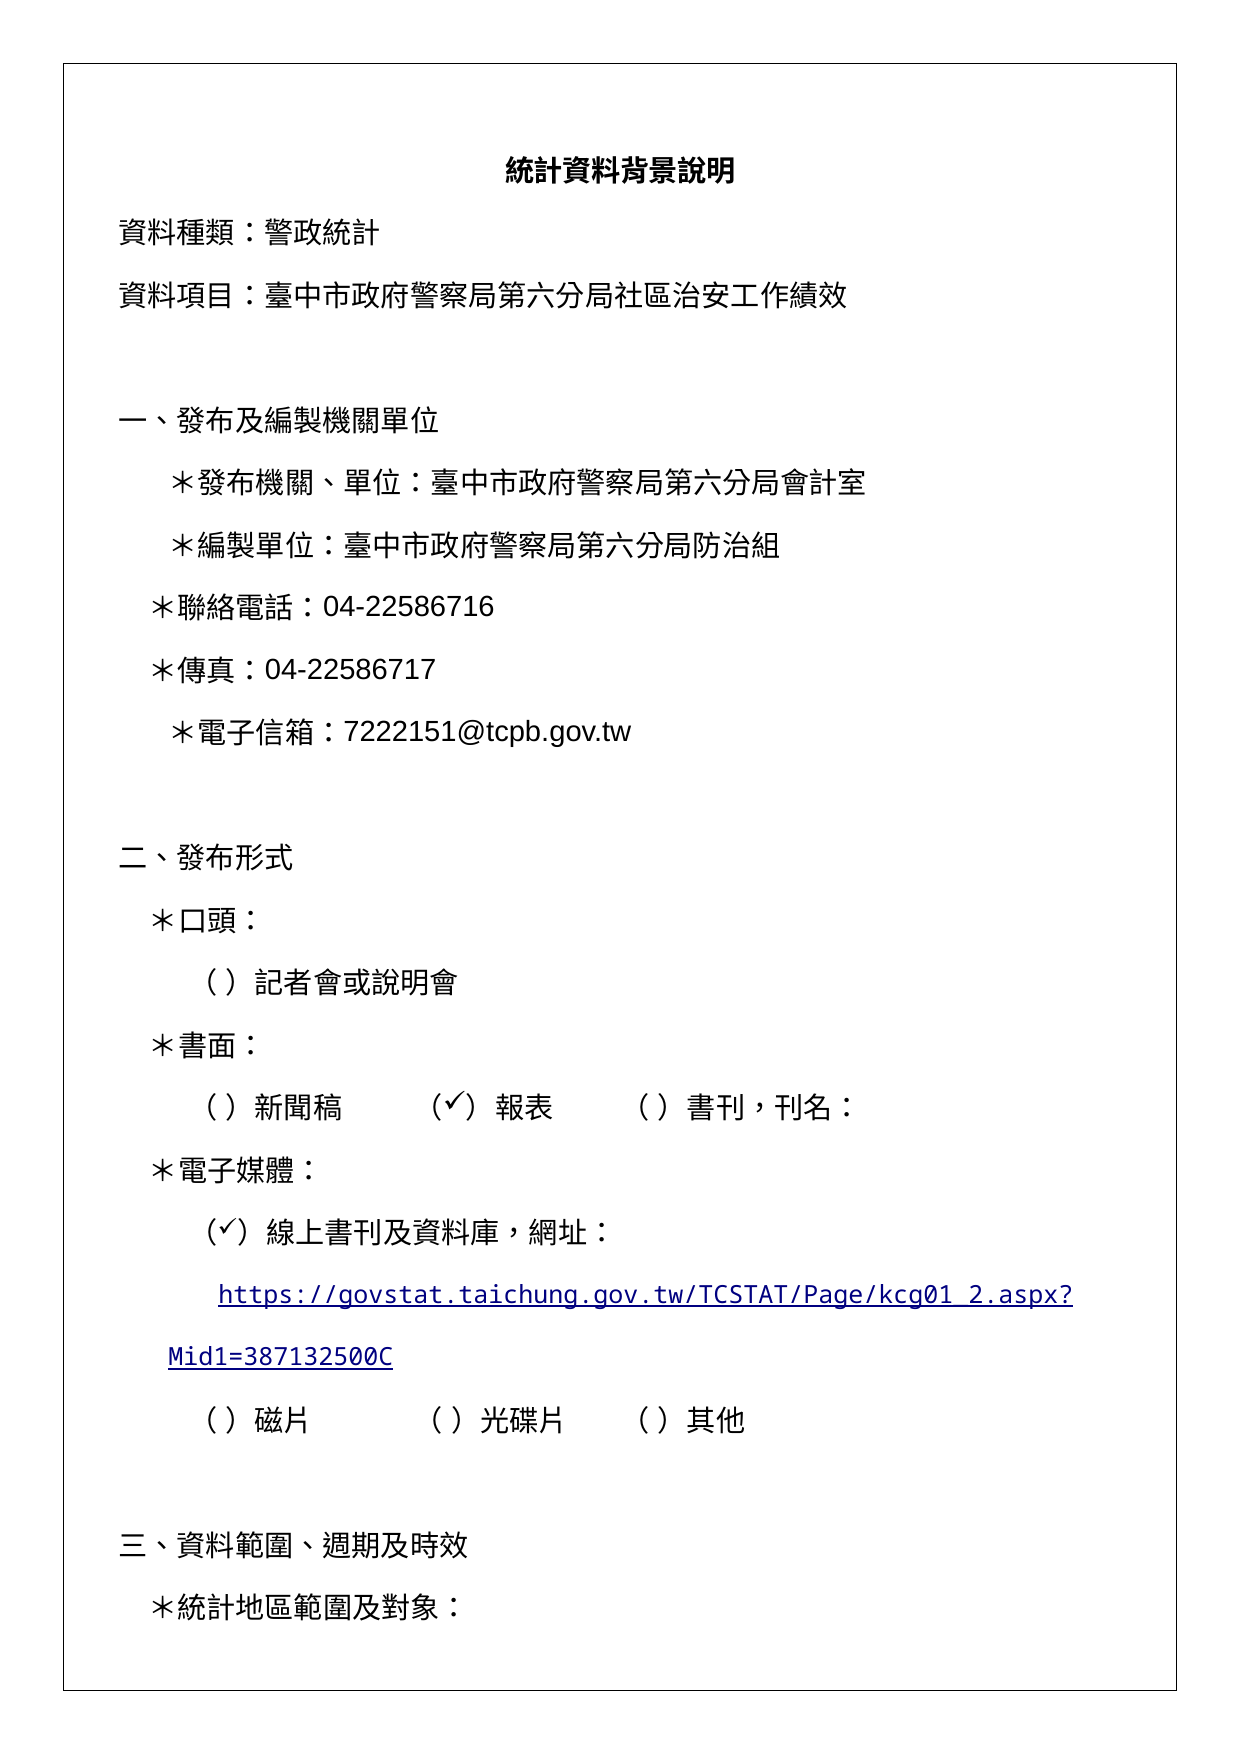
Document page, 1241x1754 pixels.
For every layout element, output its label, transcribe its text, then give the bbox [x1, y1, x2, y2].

text ＊書面： [149, 1002, 1122, 1064]
text 資料種類：警政統計 [118, 189, 1122, 252]
text ＊電子媒體： [149, 1127, 1122, 1189]
text ＊編製單位：臺中市政府警察局第六分局防治組 [168, 502, 1122, 564]
text https://govstat.taichung.gov.tw/TCSTAT/Page/kcg01_2.aspx?Mid1=387132500C [168, 1252, 1122, 1377]
text ＊電子信箱：7222151@tcpb.gov.tw [168, 689, 1122, 752]
text 資料項目：臺中市政府警察局第六分局社區治安工作績效 [118, 252, 1122, 314]
text 統計資料背景說明 [118, 127, 1122, 189]
text （）線上書刊及資料庫，網址： [188, 1189, 1156, 1252]
text ＊發布機關、單位：臺中市政府警察局第六分局會計室 [168, 439, 1122, 502]
text （ ）磁片 （ ）光碟片 （ ）其他 [188, 1377, 1156, 1439]
text （ ）新聞稿 （）報表 （ ）書刊，刊名： [188, 1064, 1156, 1127]
text ＊聯絡電話：04-22586716 [148, 564, 1122, 627]
text （ ）記者會或說明會 [188, 939, 1156, 1002]
text 一、發布及編製機關單位 [118, 377, 1122, 439]
text 二、發布形式 [118, 814, 1122, 877]
text ＊統計地區範圍及對象： [148, 1564, 1122, 1627]
text ＊口頭： [149, 877, 1122, 939]
text ＊傳真：04-22586717 [148, 627, 1122, 689]
text 三、資料範圍、週期及時效 [118, 1502, 1122, 1564]
